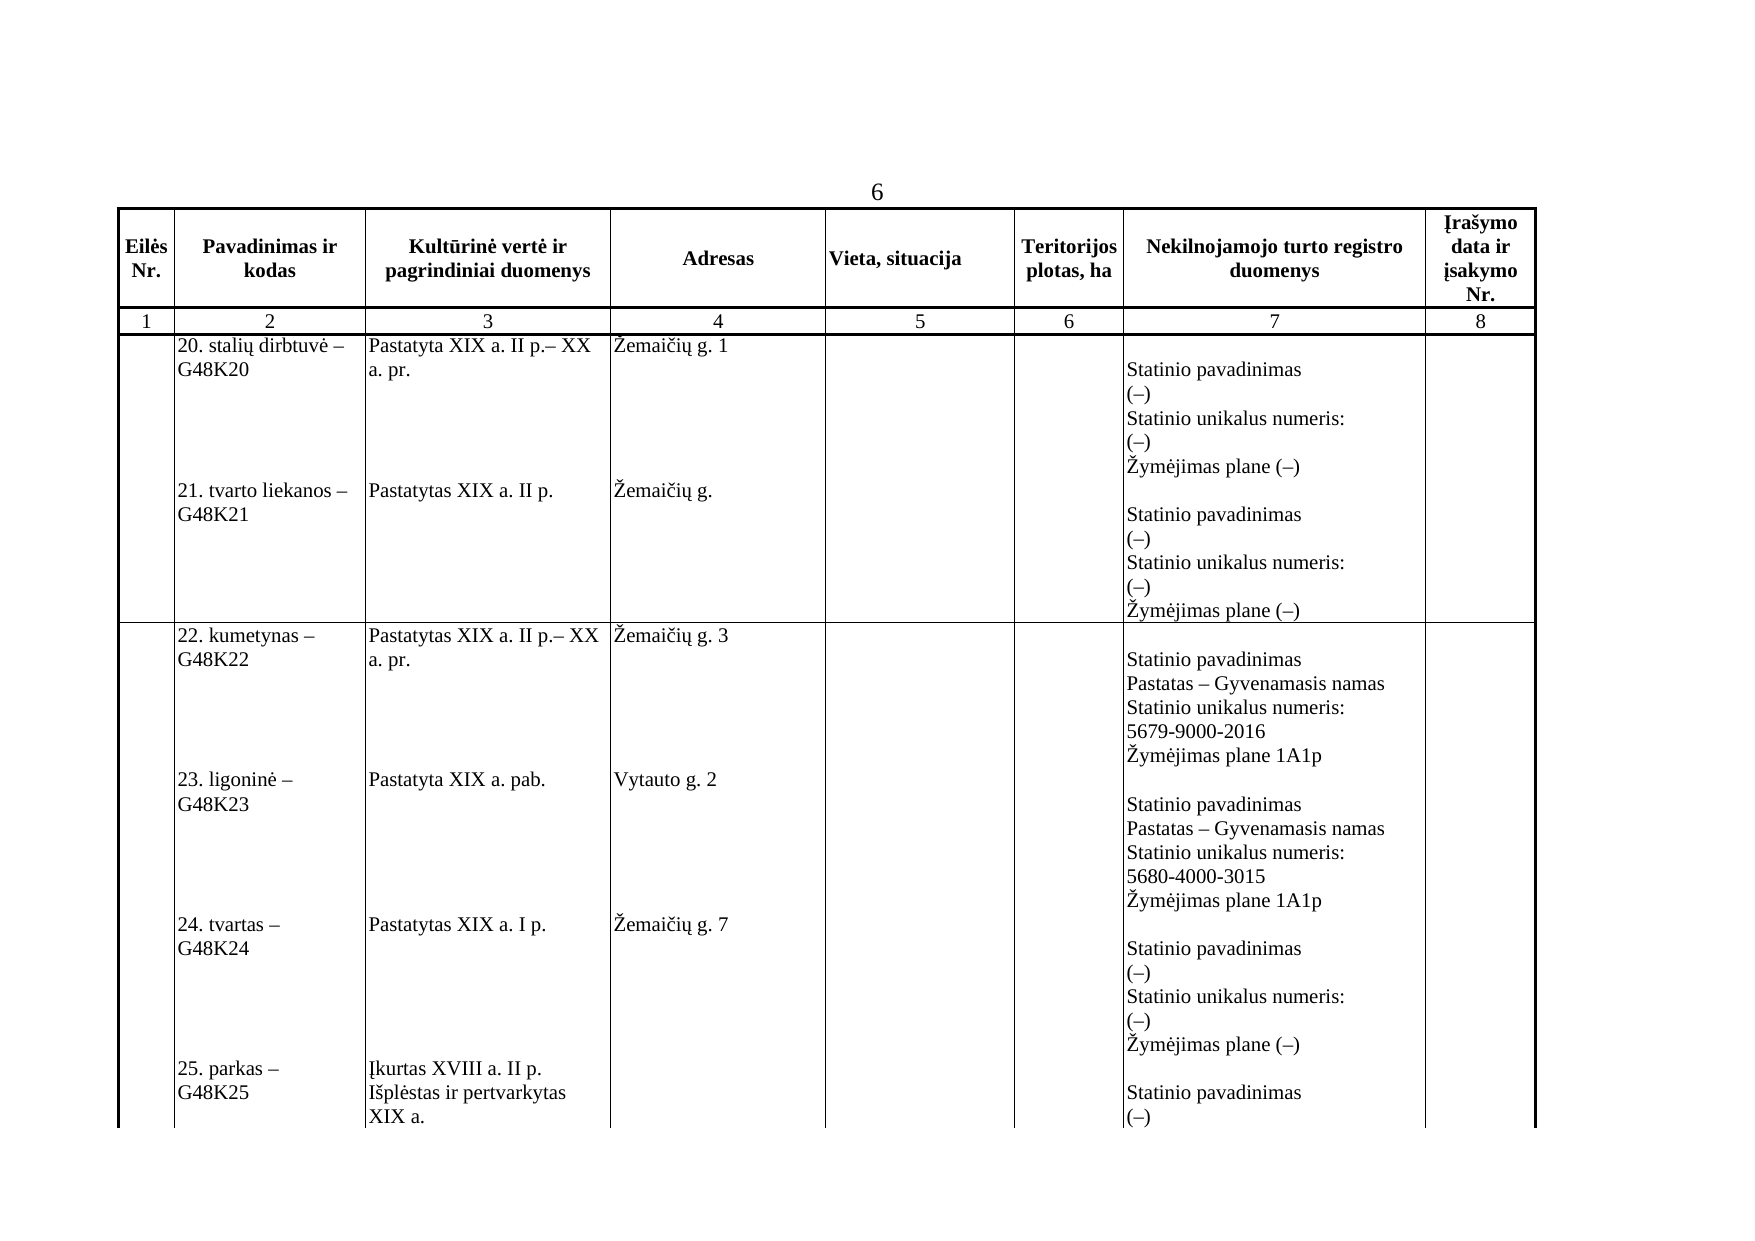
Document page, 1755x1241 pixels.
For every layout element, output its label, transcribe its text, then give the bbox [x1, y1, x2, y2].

table_cell [1426, 623, 1534, 767]
table_cell Žemaičių g. 7 [611, 912, 825, 1056]
table_cell Pastatytas XIX a. II p.– XX a. pr. [366, 623, 610, 767]
table_cell Pastatytas XIX a. I p. [366, 912, 610, 1056]
table_cell [611, 1056, 825, 1128]
table_cell 6 [1015, 309, 1123, 333]
table_header Kultūrinė vertė ir pagrindiniai duomenys [366, 210, 610, 306]
table_cell Pastatyta XIX a. II p.– XX a. pr. [366, 336, 610, 478]
table_cell [826, 336, 1014, 478]
table_cell Statinio pavadinimas (–) Statinio unikalus numeris: (–) Žymėjimas plane (–) [1124, 478, 1425, 622]
table_cell [1426, 336, 1534, 478]
table_cell Vytauto g. 2 [611, 768, 825, 912]
table_header Vieta, situacija [826, 210, 1014, 306]
table_cell [1015, 768, 1123, 912]
table_cell 2 [175, 309, 365, 333]
table_cell Įkurtas XVIII a. II p. Išplėstas ir pertvarkytas XIX a. [366, 1056, 610, 1128]
table_cell [826, 623, 1014, 767]
table_cell Statinio pavadinimas (–) [1124, 1056, 1425, 1128]
table_cell [1015, 478, 1123, 622]
table_cell 23. ligoninė – G48K23 [175, 768, 365, 912]
table_cell [120, 768, 174, 912]
table_cell [1015, 336, 1123, 478]
table_cell 8 [1426, 309, 1534, 333]
table_header Teritorijos plotas, ha [1015, 210, 1123, 306]
table_cell Pastatyta XIX a. pab. [366, 768, 610, 912]
table_header Pavadinimas ir kodas [175, 210, 365, 306]
table_cell 21. tvarto liekanos – G48K21 [175, 478, 365, 622]
table_cell Statinio pavadinimas (–) Statinio unikalus numeris: (–) Žymėjimas plane (–) [1124, 912, 1425, 1056]
table_cell Statinio pavadinimas Pastatas – Gyvenamasis namas Statinio unikalus numeris: 5679-9000-2016 Žymėjimas plane 1A1p [1124, 623, 1425, 767]
table_cell [1426, 1056, 1534, 1128]
table_cell [1426, 768, 1534, 912]
table_cell 25. parkas – G48K25 [175, 1056, 365, 1128]
table_cell [826, 478, 1014, 622]
table_cell 1 [120, 309, 174, 333]
table_cell [1426, 912, 1534, 1056]
table_cell [120, 478, 174, 622]
table_cell Statinio pavadinimas Pastatas – Gyvenamasis namas Statinio unikalus numeris: 5680-4000-3015 Žymėjimas plane 1A1p [1124, 768, 1425, 912]
table_cell [1426, 478, 1534, 622]
table_cell 7 [1124, 309, 1425, 333]
table_cell Statinio pavadinimas (–) Statinio unikalus numeris: (–) Žymėjimas plane (–) [1124, 336, 1425, 478]
table_cell 20. stalių dirbtuvė – G48K20 [175, 336, 365, 478]
table_cell [826, 768, 1014, 912]
table_cell [120, 1056, 174, 1128]
table_header Įrašymo data ir įsakymo Nr. [1426, 210, 1534, 306]
table_cell Žemaičių g. [611, 478, 825, 622]
table_cell 4 [611, 309, 825, 333]
table_cell [1015, 912, 1123, 1056]
table_cell Pastatytas XIX a. II p. [366, 478, 610, 622]
table_cell [826, 1056, 1014, 1128]
table_header Nekilnojamojo turto registro duomenys [1124, 210, 1425, 306]
table_cell [1015, 1056, 1123, 1128]
table_cell Žemaičių g. 3 [611, 623, 825, 767]
table_cell [120, 623, 174, 767]
table_cell [826, 912, 1014, 1056]
table_cell 5 [826, 309, 1014, 333]
table_cell [1015, 623, 1123, 767]
table_cell [120, 912, 174, 1056]
table_cell 3 [366, 309, 610, 333]
table_cell 22. kumetynas – G48K22 [175, 623, 365, 767]
table_header Adresas [611, 210, 825, 306]
table_header Eilės Nr. [120, 210, 174, 306]
table_cell [120, 336, 174, 478]
table_cell Žemaičių g. 1 [611, 336, 825, 478]
table_cell 24. tvartas – G48K24 [175, 912, 365, 1056]
